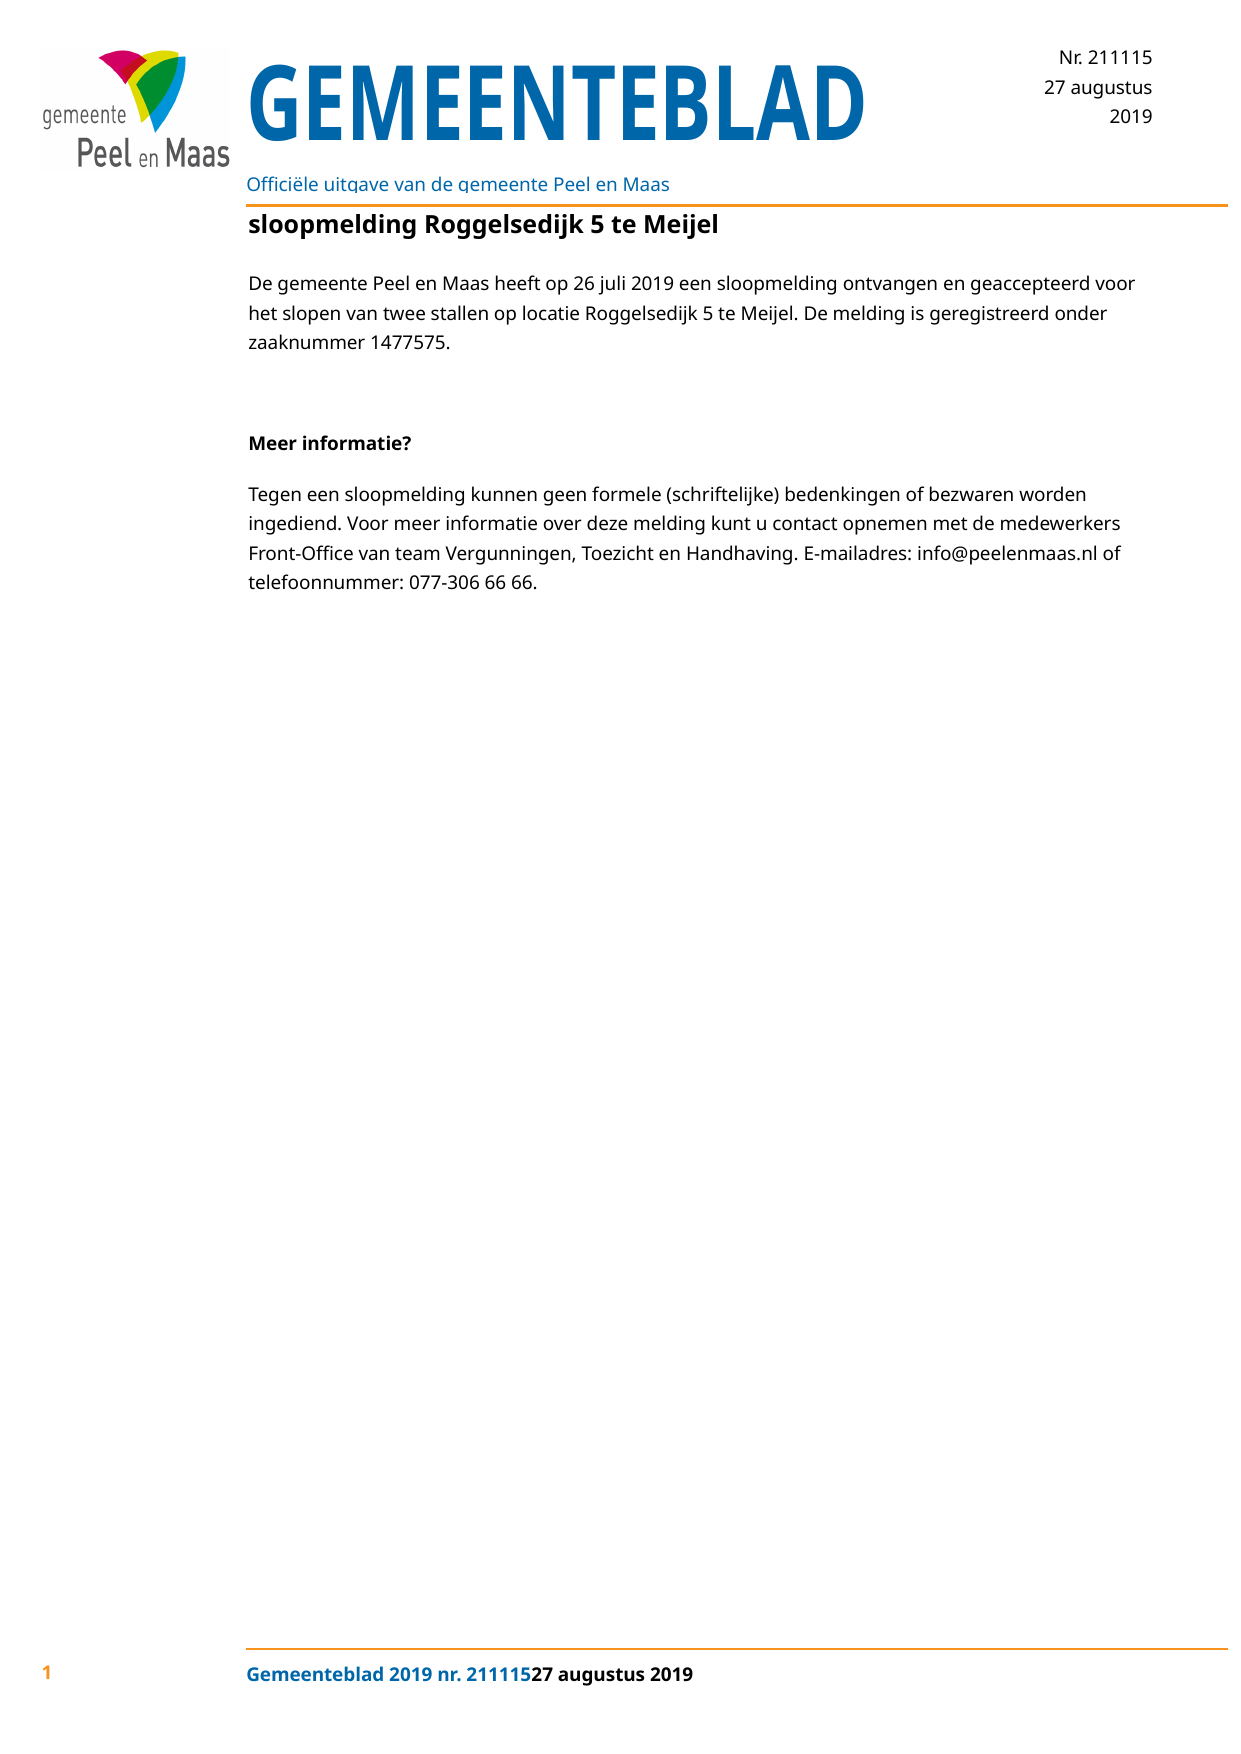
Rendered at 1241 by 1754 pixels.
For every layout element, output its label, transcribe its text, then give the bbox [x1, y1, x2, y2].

text Tegen een sloopmelding kunnen geen formele (schriftelijke) bedenkingen of bezwaren worden ingediend. Voor meer informatie over deze melding kunt u contact opnemen met de medewerkers Front-Office van team Vergunningen, Toezicht en Handhaving. E-mailadres: info@peelenmaas.nl of telefoonnummer: 077-306 66 66. [248, 481, 1152, 595]
text sloopmelding Roggelsedijk 5 te Meijel [248, 207, 1152, 241]
text Meer informatie? [248, 430, 1152, 456]
picture [41, 47, 231, 172]
text De gemeente Peel en Maas heeft op 26 juli 2019 een sloopmelding ontvangen en geaccepteerd voor het slopen van twee stallen op locatie Roggelsedijk 5 te Meijel. De melding is geregistreerd onder zaaknummer 1477575. [248, 270, 1152, 355]
